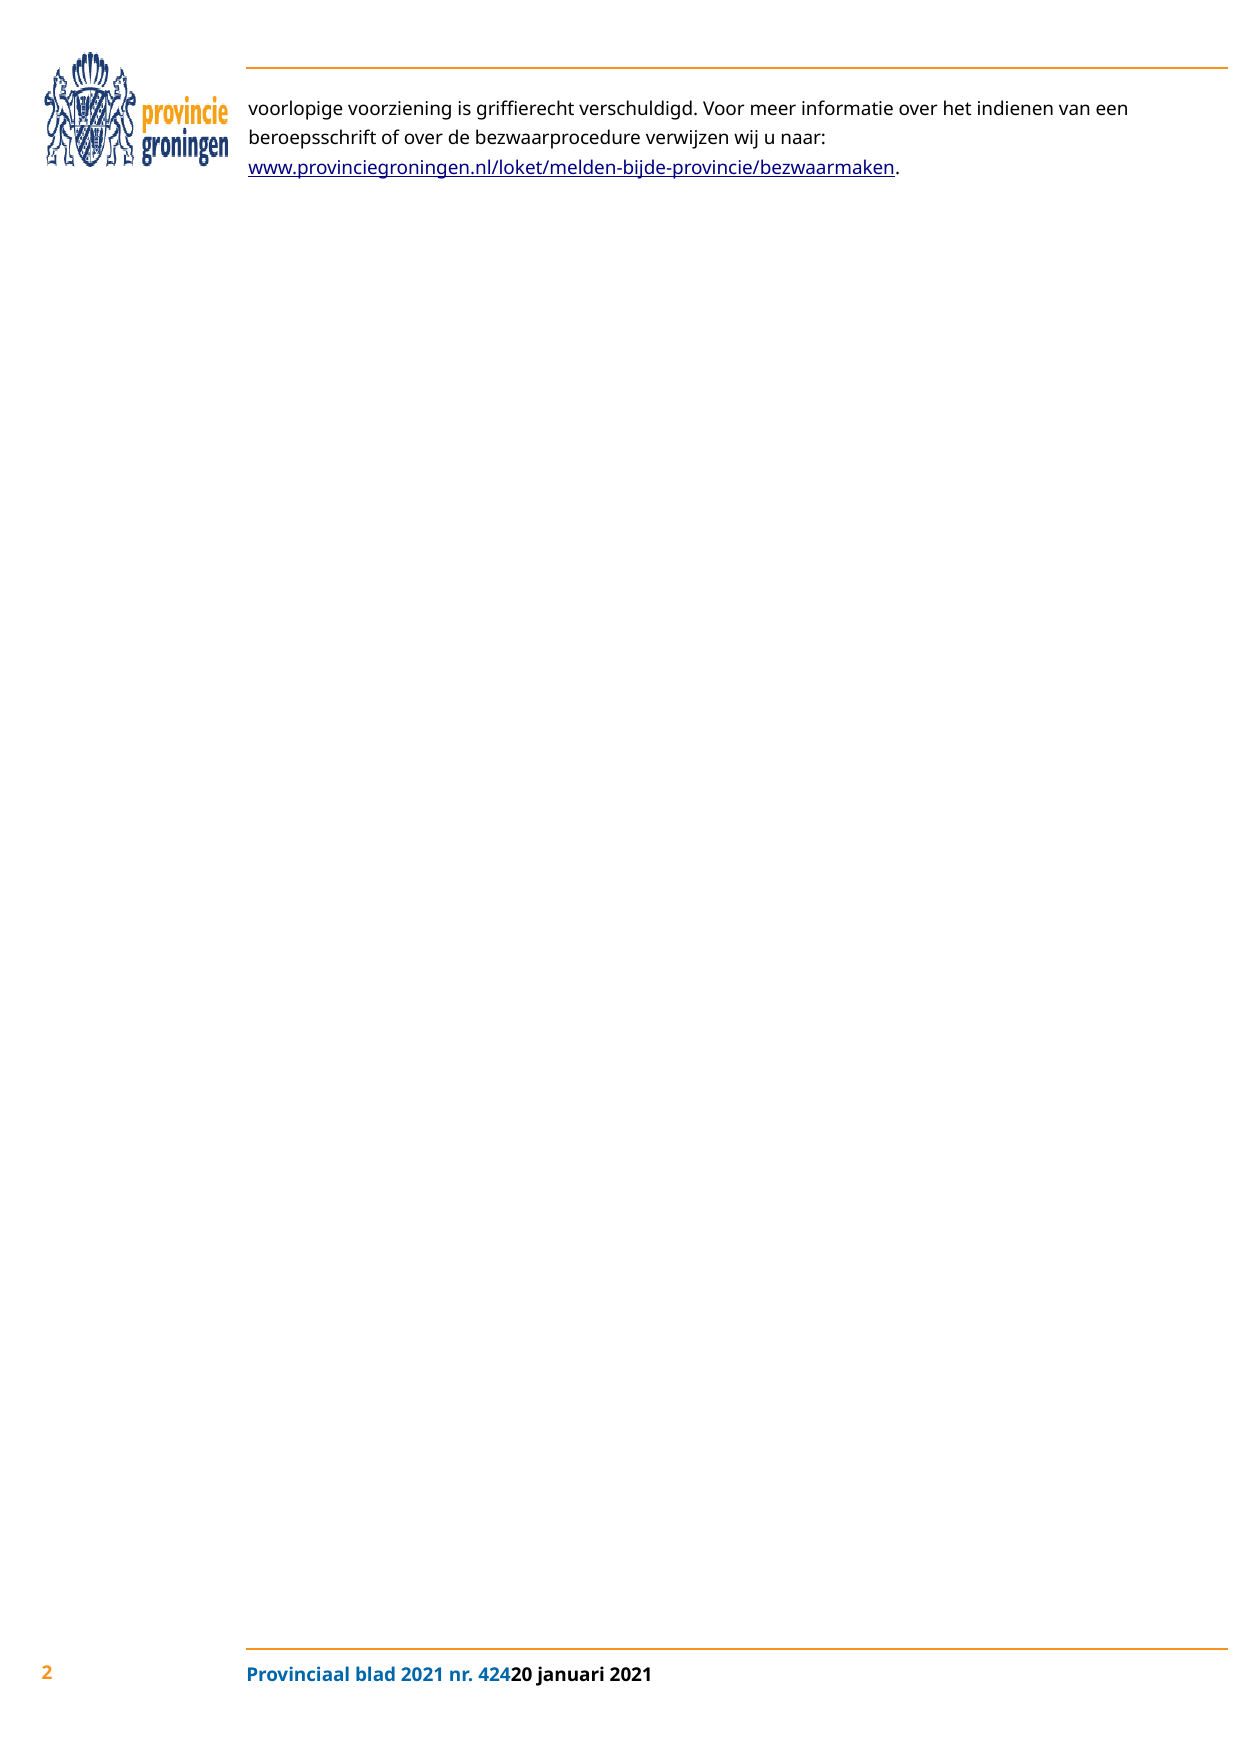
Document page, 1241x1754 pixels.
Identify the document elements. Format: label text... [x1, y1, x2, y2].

text voorlopige voorziening is griffierecht verschuldigd. Voor meer informatie over het indienen van een beroepsschrift of over de bezwaarprocedure verwijzen wij u naar: www.provinciegroningen.nl/loket/melden-bijde-provincie/bezwaarmaken. [248, 95, 1152, 180]
picture [41, 47, 231, 172]
